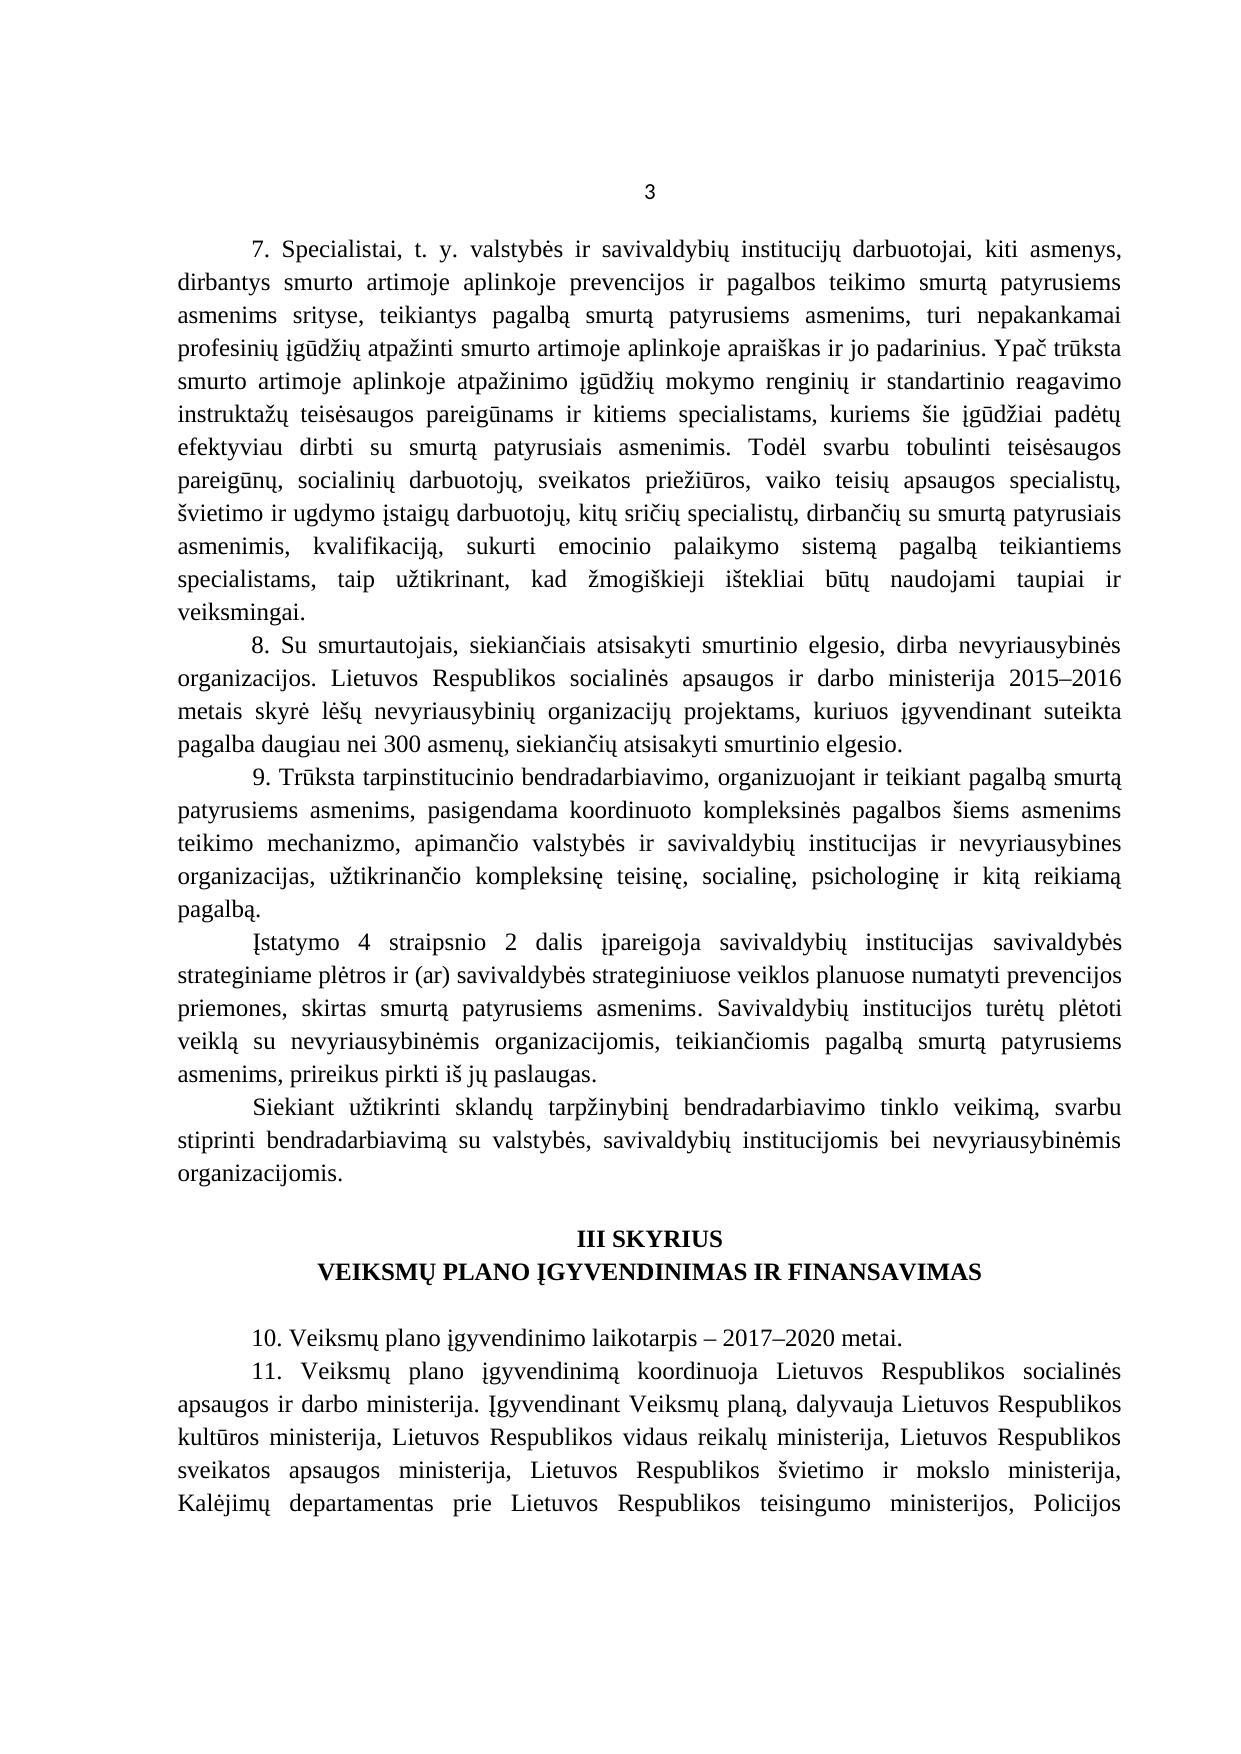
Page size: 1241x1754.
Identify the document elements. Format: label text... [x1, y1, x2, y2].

text 10. Veiksmų plano įgyvendinimo laikotarpis – 2017–2020 metai. [177, 1323, 1122, 1352]
text 8. Su smurtautojais, siekiančiais atsisakyti smurtinio elgesio, dirba nevyriausybinės organizacijos. Lietuvos Respublikos socialinės apsaugos ir darbo ministerija 2015–2016 metais skyrė lėšų nevyriausybinių organizacijų projektams, kuriuos įgyvendinant suteikta pagalba daugiau nei 300 asmenų, siekiančių atsisakyti smurtinio elgesio. [177, 630, 1122, 758]
text 9. Trūksta tarpinstitucinio bendradarbiavimo, organizuojant ir teikiant pagalbą smurtą patyrusiems asmenims, pasigendama koordinuoto kompleksinės pagalbos šiems asmenims teikimo mechanizmo, apimančio valstybės ir savivaldybių institucijas ir nevyriausybines organizacijas, užtikrinančio kompleksinę teisinę, socialinę, psichologinę ir kitą reikiamą pagalbą. [177, 762, 1122, 923]
text 7. Specialistai, t. y. valstybės ir savivaldybių institucijų darbuotojai, kiti asmenys, dirbantys smurto artimoje aplinkoje prevencijos ir pagalbos teikimo smurtą patyrusiems asmenims srityse, teikiantys pagalbą smurtą patyrusiems asmenims, turi nepakankamai profesinių įgūdžių atpažinti smurto artimoje aplinkoje apraiškas ir jo padarinius. Ypač trūksta smurto artimoje aplinkoje atpažinimo įgūdžių mokymo renginių ir standartinio reagavimo instruktažų teisėsaugos pareigūnams ir kitiems specialistams, kuriems šie įgūdžiai padėtų efektyviau dirbti su smurtą patyrusiais asmenimis. Todėl svarbu tobulinti teisėsaugos pareigūnų, socialinių darbuotojų, sveikatos priežiūros, vaiko teisių apsaugos specialistų, švietimo ir ugdymo įstaigų darbuotojų, kitų sričių specialistų, dirbančių su smurtą patyrusiais asmenimis, kvalifikaciją, sukurti emocinio palaikymo sistemą pagalbą teikiantiems specialistams, taip užtikrinant, kad žmogiškieji ištekliai būtų naudojami taupiai ir veiksmingai. [177, 234, 1122, 626]
text 11. Veiksmų plano įgyvendinimą koordinuoja Lietuvos Respublikos socialinės apsaugos ir darbo ministerija. Įgyvendinant Veiksmų planą, dalyvauja Lietuvos Respublikos kultūros ministerija, Lietuvos Respublikos vidaus reikalų ministerija, Lietuvos Respublikos sveikatos apsaugos ministerija, Lietuvos Respublikos švietimo ir mokslo ministerija, Kalėjimų departamentas prie Lietuvos Respublikos teisingumo ministerijos, Policijos [177, 1356, 1122, 1517]
text Siekiant užtikrinti sklandų tarpžinybinį bendradarbiavimo tinklo veikimą, svarbu stiprinti bendradarbiavimą su valstybės, savivaldybių institucijomis bei nevyriausybinėmis organizacijomis. [177, 1092, 1122, 1187]
text Įstatymo 4 straipsnio 2 dalis įpareigoja savivaldybių institucijas savivaldybės strateginiame plėtros ir (ar) savivaldybės strateginiuose veiklos planuose numatyti prevencijos priemones, skirtas smurtą patyrusiems asmenims. Savivaldybių institucijos turėtų plėtoti veiklą su nevyriausybinėmis organizacijomis, teikiančiomis pagalbą smurtą patyrusiems asmenims, prireikus pirkti iš jų paslaugas. [177, 927, 1122, 1088]
text III SKYRIUS [177, 1224, 1122, 1253]
text VEIKSMŲ PLANO ĮGYVENDINIMAS IR FINANSAVIMAS [177, 1257, 1122, 1286]
